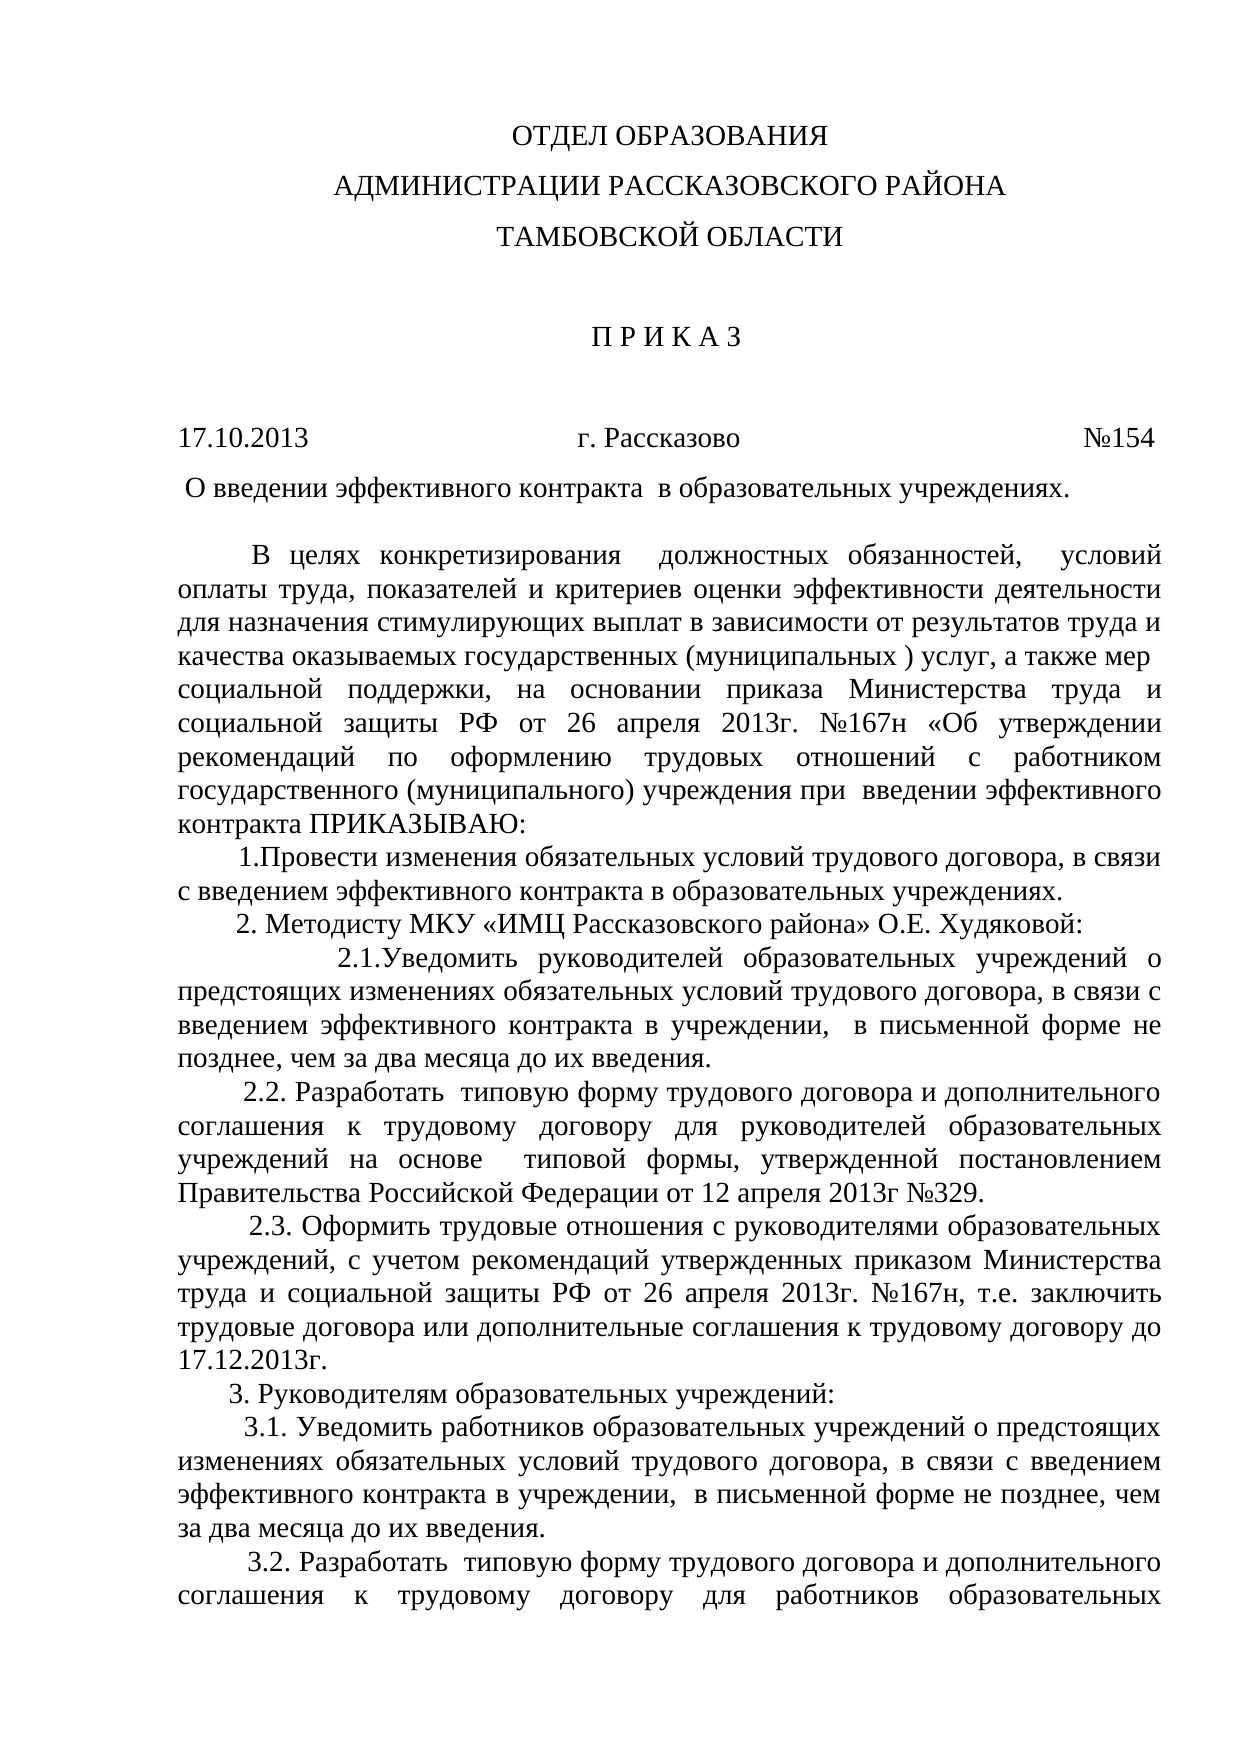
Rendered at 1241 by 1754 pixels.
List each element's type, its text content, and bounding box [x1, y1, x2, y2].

text 3. Руководителям образовательных учреждений: [177, 1376, 1162, 1409]
text П Р И К А З [177, 319, 1162, 353]
text 2. Методисту МКУ «ИМЦ Рассказовского района» О.Е. Худяковой: [177, 906, 1162, 940]
text АДМИНИСТРАЦИИ РАССКАЗОВСКОГО РАЙОНА [177, 168, 1162, 202]
text социальной поддержки, на основании приказа Министерства труда и социальной защиты РФ от 26 апреля 2013г. №167н «Об утверждении рекомендаций по оформлению трудовых отношений с работником государственного (муниципального) учреждения при введении эффективного контракта ПРИКАЗЫВАЮ: [177, 672, 1162, 839]
text В целях конкретизирования должностных обязанностей, условий оплаты труда, показателей и критериев оценки эффективности деятельности для назначения стимулирующих выплат в зависимости от результатов труда и качества оказываемых государственных (муниципальных ) услуг, а также мер [177, 537, 1162, 672]
text 3.1. Уведомить работников образовательных учреждений о предстоящих изменениях обязательных условий трудового договора, в связи с введением эффективного контракта в учреждении, в письменной форме не позднее, чем за два месяца до их введения. [177, 1409, 1162, 1544]
text 17.10.2013 г. Рассказово №154 [177, 420, 1162, 453]
text 2.3. Оформить трудовые отношения с руководителями образовательных учреждений, с учетом рекомендаций утвержденных приказом Министерства труда и социальной защиты РФ от 26 апреля 2013г. №167н, т.е. заключить трудовые договора или дополнительные соглашения к трудовому договору до 17.12.2013г. [177, 1208, 1162, 1376]
text ОТДЕЛ ОБРАЗОВАНИЯ [177, 118, 1162, 152]
text 2.1.Уведомить руководителей образовательных учреждений о предстоящих изменениях обязательных условий трудового договора, в связи с введением эффективного контракта в учреждении, в письменной форме не позднее, чем за два месяца до их введения. [177, 940, 1162, 1074]
text О введении эффективного контракта в образовательных учреждениях. [177, 470, 1162, 504]
text 3.2. Разработать типовую форму трудового договора и дополнительного соглашения к трудовому договору для работников образовательных [177, 1544, 1162, 1611]
text ТАМБОВСКОЙ ОБЛАСТИ [177, 219, 1162, 252]
text 1.Провести изменения обязательных условий трудового договора, в связи с введением эффективного контракта в образовательных учреждениях. [177, 839, 1162, 906]
text 2.2. Разработать типовую форму трудового договора и дополнительного соглашения к трудовому договору для руководителей образовательных учреждений на основе типовой формы, утвержденной постановлением Правительства Российской Федерации от 12 апреля 2013г №329. [177, 1074, 1162, 1208]
